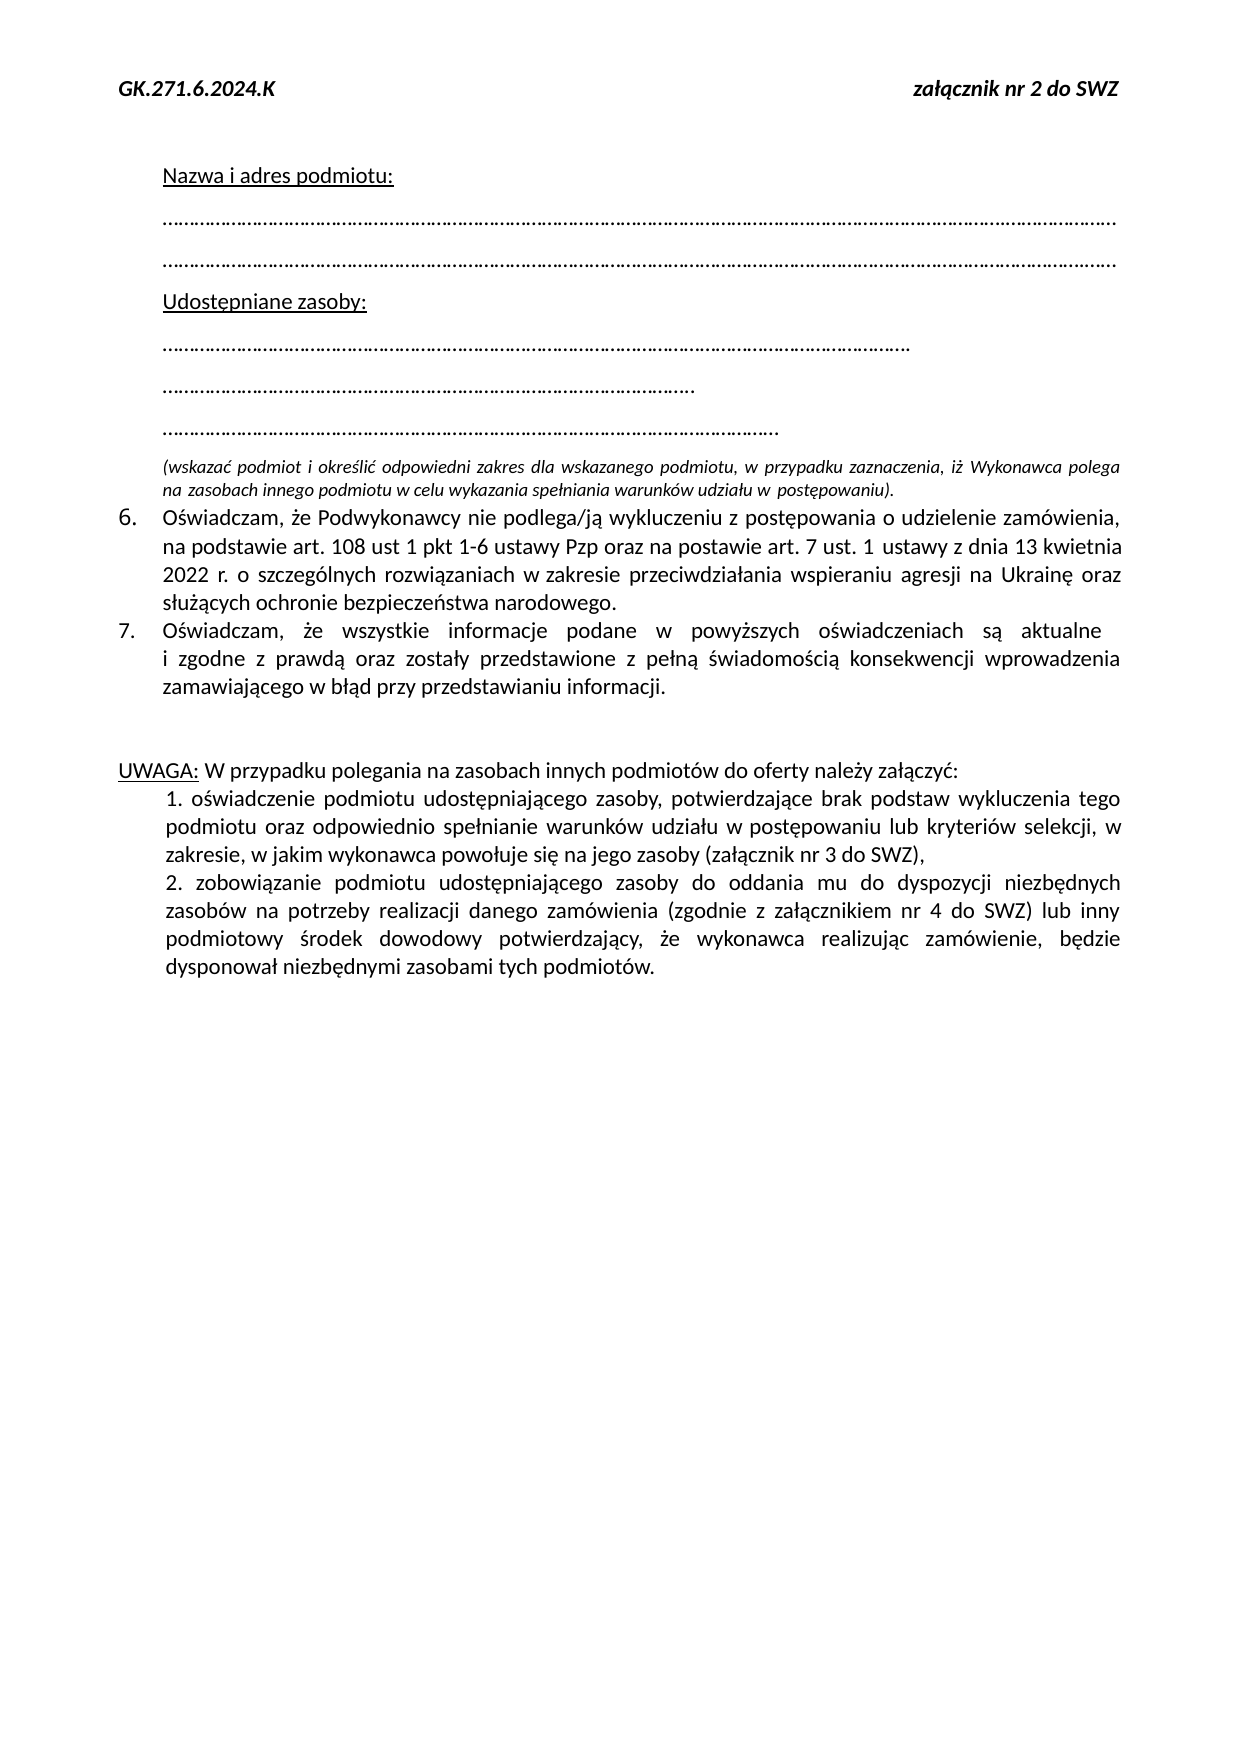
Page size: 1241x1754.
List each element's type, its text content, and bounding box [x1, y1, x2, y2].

text …………………………………………………………………………………………………………………………….………………………………………………………………………………………..……………………………………………………………………………………………………… [162, 329, 1119, 441]
text UWAGA: W przypadku polegania na zasobach innych podmiotów do oferty należy załączyć: [118, 756, 1122, 784]
text Udostępniane zasoby: [162, 287, 1119, 315]
text …………………………………………………………………………………………………………………………………………….………………… [162, 203, 1119, 231]
text ………………………………………………………………………………………………………………………………………………………….…… [162, 245, 1119, 273]
text 2. zobowiązanie podmiotu udostępniającego zasoby do oddania mu do dyspozycji niezbędnych zasobów na potrzeby realizacji danego zamówienia (zgodnie z załącznikiem nr 4 do SWZ) lub inny podmiotowy środek dowodowy potwierdzający, że wykonawca realizując zamówienie, będzie dysponował niezbędnymi zasobami tych podmiotów. [165, 868, 1122, 981]
text 1. oświadczenie podmiotu udostępniającego zasoby, potwierdzające brak podstaw wykluczenia tego podmiotu oraz odpowiednio spełnianie warunków udziału w postępowaniu lub kryteriów selekcji, w zakresie, w jakim wykonawca powołuje się na jego zasoby (załącznik nr 3 do SWZ), [165, 784, 1122, 868]
text Nazwa i adres podmiotu: [162, 161, 1119, 189]
list Oświadczam, że wszystkie informacje podane w powyższych oświadczeniach są aktualne i zgodne z prawdą oraz zostały przedstawione z pełną świadomością konsekwencji wprowadzenia zamawiającego w błąd przy przedstawianiu informacji. [118, 616, 1122, 700]
text (wskazać podmiot i określić odpowiedni zakres dla wskazanego podmiotu, w przypadku zaznaczenia, iż Wykonawca polega na zasobach innego podmiotu w celu wykazania spełniania warunków udziału w postępowaniu). [162, 455, 1122, 501]
list Oświadczam, że Podwykonawcy nie podlega/ją wykluczeniu z postępowania o udzielenie zamówienia, na podstawie art. 108 ust 1 pkt 1-6 ustawy Pzp oraz na postawie art. 7 ust. 1 ustawy z dnia 13 kwietnia 2022 r. o szczególnych rozwiązaniach w zakresie przeciwdziałania wspieraniu agresji na Ukrainę oraz służących ochronie bezpieczeństwa narodowego. [118, 501, 1122, 616]
